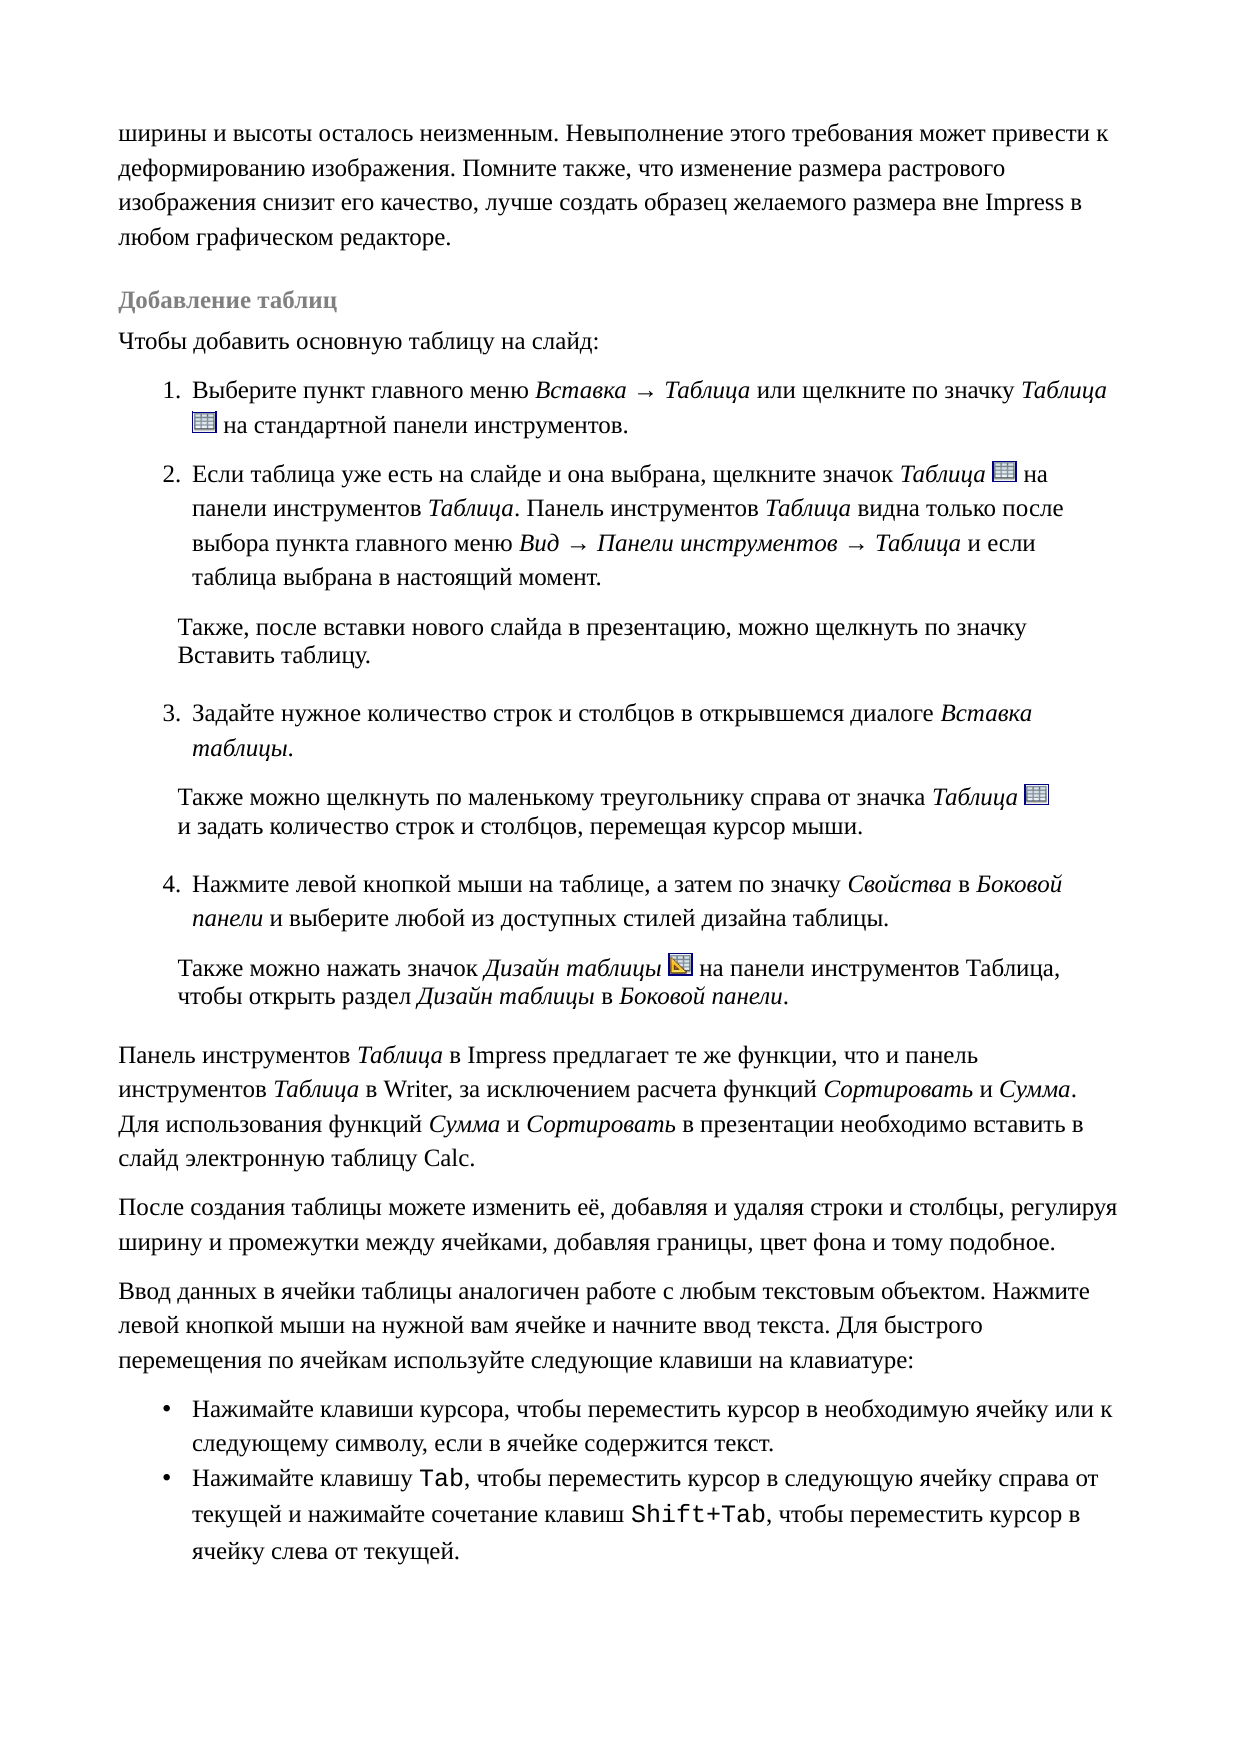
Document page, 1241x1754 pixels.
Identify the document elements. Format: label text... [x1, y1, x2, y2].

list Если таблица уже есть на слайде и она выбрана, щелкните значок Таблица на панели инструментов Таблица. Панель инструментов Таблица видна только после выбора пункта главного меню Вид → Панели инструментов → Таблица и если таблица выбрана в настоящий момент. [162, 459, 1122, 591]
picture [1026, 785, 1048, 804]
text Ввод данных в ячейки таблицы аналогичен работе с любым текстовым объектом. Нажмите левой кнопкой мыши на нужной вам ячейке и начните ввод текста. Для быстрого перемещения по ячейкам используйте следующие клавиши на клавиатуре: [118, 1276, 1122, 1373]
list Выберите пункт главного меню Вставка → Таблица или щелкните по значку Таблица на стандартной панели инструментов. [162, 376, 1122, 439]
list Нажимайте клавиши курсора, чтобы переместить курсор в необходимую ячейку или к следующему символу, если в ячейке содержится текст. [162, 1394, 1122, 1457]
picture [670, 954, 691, 974]
text После создания таблицы можете изменить её, добавляя и удаляя строки и столбцы, регулируя ширину и промежутки между ячейками, добавляя границы, цвет фона и тому подобное. [118, 1192, 1122, 1255]
text ширины и высоты осталось неизменным. Невыполнение этого требования может привести к деформированию изображения. Помните также, что изменение размера растрового изображения снизит его качество, лучше создать образец желаемого размера вне Impress в любом графическом редакторе. [118, 118, 1122, 250]
text Также, после вставки нового слайда в презентацию, можно щелкнуть по значку Вставить таблицу. [177, 612, 1063, 669]
text Также можно щелкнуть по маленькому треугольнику справа от значка Таблица и задать количество строк и столбцов, перемещая курсор мыши. [177, 782, 1063, 839]
list Нажимайте клавишу Tab, чтобы переместить курсор в следующую ячейку справа от текущей и нажимайте сочетание клавиш Shift+Tab, чтобы переместить курсор в ячейку слева от текущей. [162, 1463, 1122, 1564]
text Также можно нажать значок Дизайн таблицы на панели инструментов Таблица, чтобы открыть раздел Дизайн таблицы в Боковой панели. [177, 953, 1063, 1010]
picture [193, 413, 215, 432]
list Задайте нужное количество строк и столбцов в открывшемся диалоге Вставка таблицы. [162, 698, 1122, 762]
text Чтобы добавить основную таблицу на слайд: [118, 326, 1122, 355]
subtitle Добавление таблиц [118, 285, 1122, 314]
picture [994, 462, 1015, 481]
list Нажмите левой кнопкой мыши на таблице, а затем по значку Свойства в Боковой панели и выберите любой из доступных стилей дизайна таблицы. [162, 869, 1122, 932]
text Панель инструментов Таблица в Impress предлагает те же функции, что и панель инструментов Таблица в Writer, за исключением расчета функций Сортировать и Сумма. Для использования функций Сумма и Сортировать в презентации необходимо вставить в слайд электронную таблицу Calc. [118, 1040, 1122, 1172]
